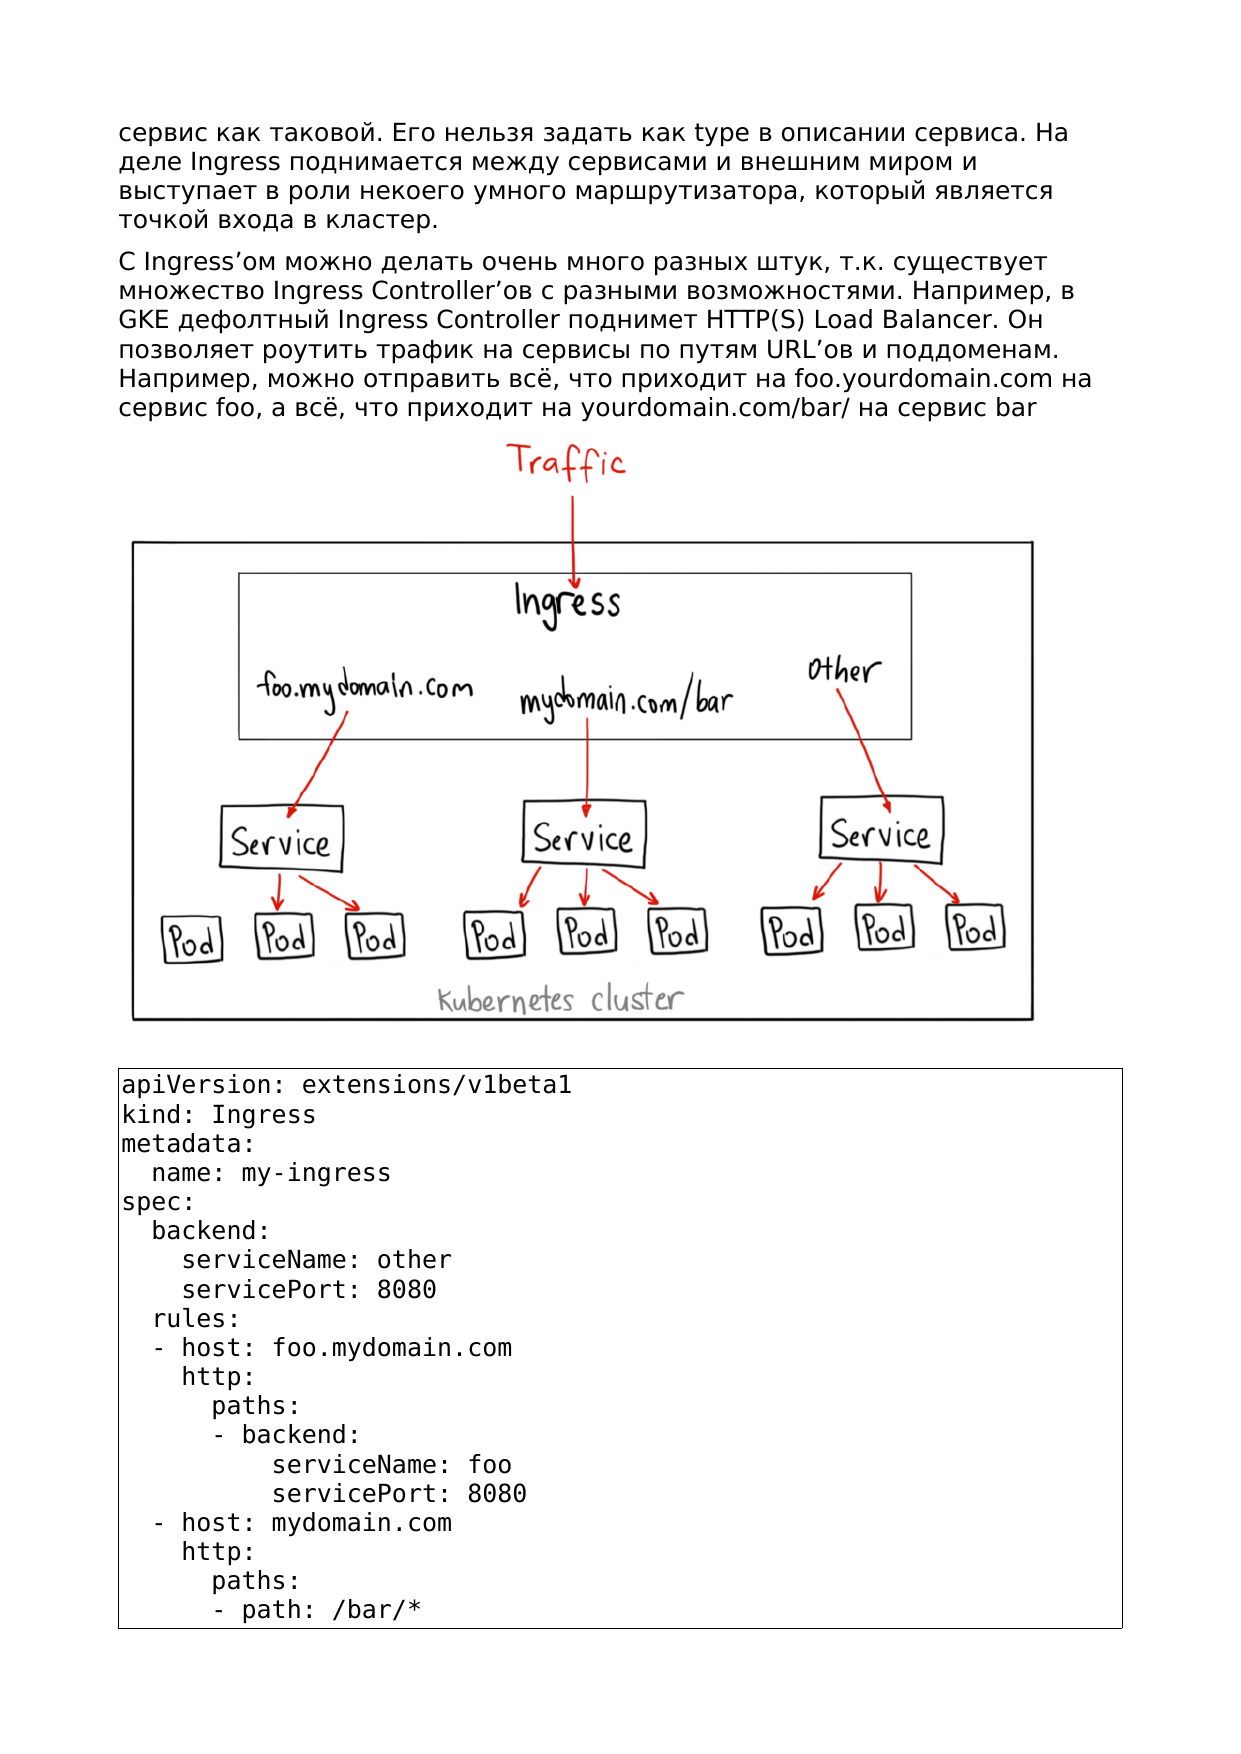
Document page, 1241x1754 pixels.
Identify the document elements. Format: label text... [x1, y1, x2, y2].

text С Ingress’ом можно делать очень много разных штук, т.к. существует множество Ingress Controller’ов с разными возможностями. Например, в GKE дефолтный Ingress Controller поднимет HTTP(S) Load Balancer. Он позволяет роутить трафик на сервисы по путям URL’ов и поддоменам. Например, можно отправить всё, что приходит на foo.yourdomain.com на сервис foo, а всё, что приходит на yourdomain.com/bar/ на сервис bar [118, 247, 1122, 422]
picture [118, 434, 1056, 1041]
text сервис как таковой. Его нельзя задать как type в описании сервиса. На деле Ingress поднимается между сервисами и внешним миром и выступает в роли некоего умного маршрутизатора, который является точкой входа в кластер. [118, 118, 1122, 235]
table_header apiVersion: extensions/v1beta1 kind: Ingress metadata: name: my-ingress spec: backend: serviceName: other servicePort: 8080 rules: - host: foo.mydomain.com http: paths: - backend: serviceName: foo servicePort: 8080 - host: mydomain.com http: paths: - path: /bar/* [119, 1069, 1122, 1628]
